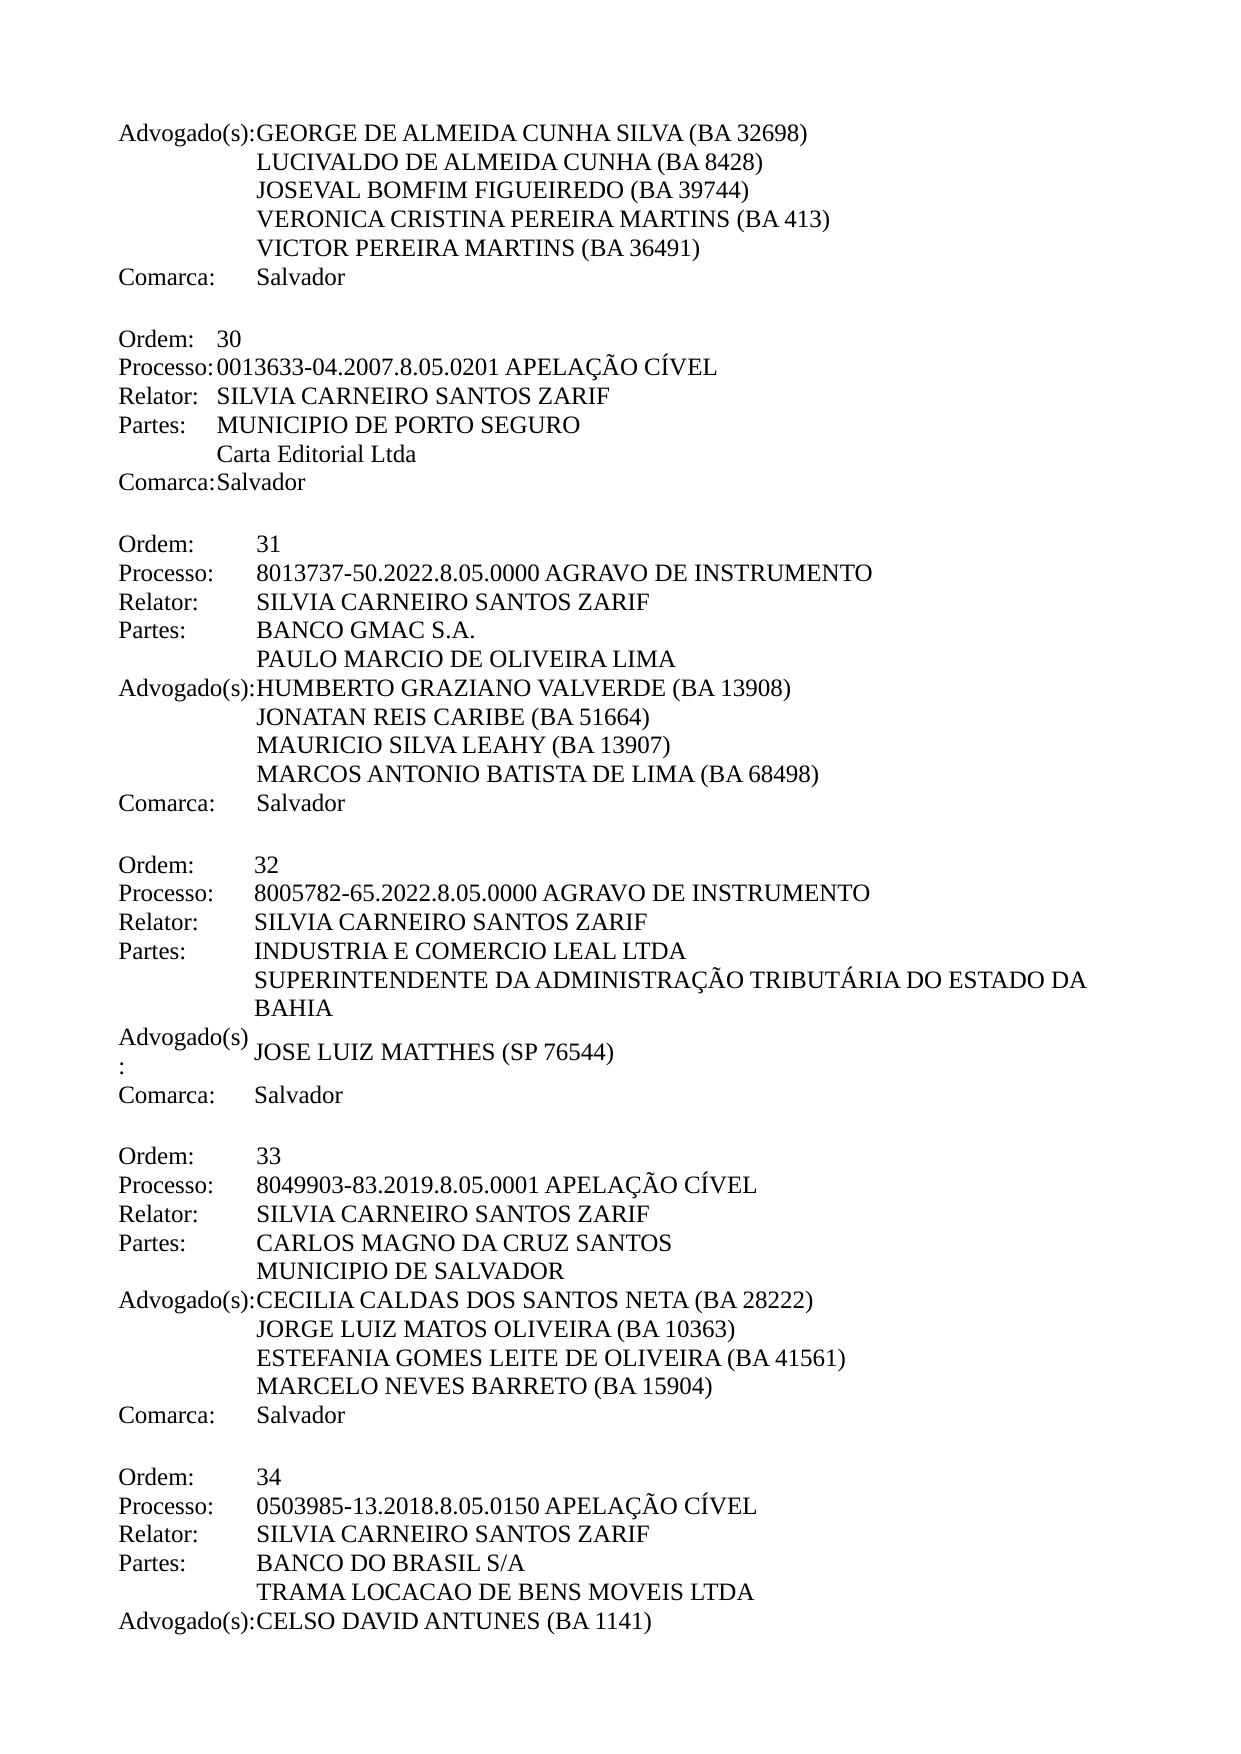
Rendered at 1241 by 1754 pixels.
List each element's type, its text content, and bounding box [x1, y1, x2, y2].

table_cell SILVIA CARNEIRO SANTOS ZARIF [216, 381, 722, 410]
table_cell Relator: [118, 1520, 256, 1548]
table_cell 0013633-04.2007.8.05.0201 APELAÇÃO CÍVEL [216, 353, 722, 381]
table_cell Salvador [256, 262, 877, 291]
table_cell JOSE LUIZ MATTHES (SP 76544) [254, 1022, 1122, 1080]
table_cell 8013737-50.2022.8.05.0000 AGRAVO DE INSTRUMENTO [256, 558, 877, 587]
table_cell Relator: [118, 587, 256, 615]
table_cell [118, 147, 256, 176]
table_header 32 [254, 850, 1122, 878]
table_header 30 [216, 324, 722, 352]
table_cell INDUSTRIA E COMERCIO LEAL LTDA [254, 936, 1122, 965]
table_cell TRAMA LOCACAO DE BENS MOVEIS LTDA [256, 1577, 827, 1606]
table_cell [118, 233, 256, 262]
table_cell HUMBERTO GRAZIANO VALVERDE (BA 13908) [256, 673, 877, 702]
table_cell [118, 644, 256, 673]
table_cell Comarca: [118, 468, 216, 496]
table_cell JONATAN REIS CARIBE (BA 51664) [256, 702, 877, 730]
table_cell Partes: [118, 936, 254, 965]
table_cell Salvador [216, 468, 722, 496]
table_cell JORGE LUIZ MATOS OLIVEIRA (BA 10363) [256, 1314, 854, 1343]
table_cell [118, 204, 256, 233]
table_cell BANCO GMAC S.A. [256, 615, 877, 644]
table_cell LUCIVALDO DE ALMEIDA CUNHA (BA 8428) [256, 147, 877, 176]
table_cell [118, 1256, 256, 1285]
table_cell Comarca: [118, 1080, 254, 1108]
table_cell Advogado(s): [118, 118, 256, 147]
table_cell CECILIA CALDAS DOS SANTOS NETA (BA 28222) [256, 1285, 854, 1314]
table_cell [118, 965, 254, 1022]
table_cell Processo: [118, 879, 254, 907]
table_cell Relator: [118, 1199, 256, 1228]
table_cell SILVIA CARNEIRO SANTOS ZARIF [256, 1199, 854, 1228]
table_cell [118, 439, 216, 467]
table_cell Advogado(s): [118, 1285, 256, 1314]
table_cell SILVIA CARNEIRO SANTOS ZARIF [254, 907, 1122, 936]
table_cell Advogado(s): [118, 1606, 256, 1634]
table_cell 8049903-83.2019.8.05.0001 APELAÇÃO CÍVEL [256, 1170, 854, 1199]
table_cell Processo: [118, 1170, 256, 1199]
table_cell JOSEVAL BOMFIM FIGUEIREDO (BA 39744) [256, 176, 877, 204]
table_header Ordem: [118, 324, 216, 352]
table_cell Partes: [118, 410, 216, 439]
table_header 33 [256, 1141, 854, 1170]
table_cell [118, 176, 256, 204]
table_cell Advogado(s): [118, 1022, 254, 1080]
table_cell Advogado(s): [118, 673, 256, 702]
table_cell Salvador [256, 1400, 854, 1429]
table_cell SUPERINTENDENTE DA ADMINISTRAÇÃO TRIBUTÁRIA DO ESTADO DA BAHIA [254, 965, 1122, 1022]
table_cell Partes: [118, 1228, 256, 1256]
table_cell [118, 1371, 256, 1400]
table_cell MARCELO NEVES BARRETO (BA 15904) [256, 1371, 854, 1400]
table_cell VICTOR PEREIRA MARTINS (BA 36491) [256, 233, 877, 262]
table_cell [118, 730, 256, 759]
table_cell Processo: [118, 558, 256, 587]
table_cell GEORGE DE ALMEIDA CUNHA SILVA (BA 32698) [256, 118, 877, 147]
table_cell Relator: [118, 907, 254, 936]
table_cell MARCOS ANTONIO BATISTA DE LIMA (BA 68498) [256, 759, 877, 788]
table_cell Partes: [118, 615, 256, 644]
table_cell [118, 1343, 256, 1371]
table_header Ordem: [118, 1462, 256, 1491]
table_cell MUNICIPIO DE PORTO SEGURO [216, 410, 722, 439]
table_cell Processo: [118, 1491, 256, 1519]
table_header 31 [256, 529, 877, 558]
table_cell [118, 1314, 256, 1343]
table_cell Processo: [118, 353, 216, 381]
table_cell MAURICIO SILVA LEAHY (BA 13907) [256, 730, 877, 759]
table_cell Partes: [118, 1548, 256, 1577]
table_cell [118, 759, 256, 788]
table_cell Comarca: [118, 262, 256, 291]
table_cell Comarca: [118, 788, 256, 817]
table_cell SILVIA CARNEIRO SANTOS ZARIF [256, 587, 877, 615]
table_header Ordem: [118, 529, 256, 558]
table_cell Carta Editorial Ltda [216, 439, 722, 467]
table_cell ESTEFANIA GOMES LEITE DE OLIVEIRA (BA 41561) [256, 1343, 854, 1371]
table_cell [118, 702, 256, 730]
table_cell Relator: [118, 381, 216, 410]
table_cell CARLOS MAGNO DA CRUZ SANTOS [256, 1228, 854, 1256]
table_header Ordem: [118, 1141, 256, 1170]
table_cell BANCO DO BRASIL S/A [256, 1548, 827, 1577]
table_cell PAULO MARCIO DE OLIVEIRA LIMA [256, 644, 877, 673]
table_cell 8005782-65.2022.8.05.0000 AGRAVO DE INSTRUMENTO [254, 879, 1122, 907]
table_cell Salvador [256, 788, 877, 817]
table_cell Comarca: [118, 1400, 256, 1429]
table_header Ordem: [118, 850, 254, 878]
table_header 34 [256, 1462, 827, 1491]
table_cell Salvador [254, 1080, 1122, 1108]
table_cell CELSO DAVID ANTUNES (BA 1141) [256, 1606, 827, 1634]
table_cell VERONICA CRISTINA PEREIRA MARTINS (BA 413) [256, 204, 877, 233]
table_cell MUNICIPIO DE SALVADOR [256, 1256, 854, 1285]
table_cell [118, 1577, 256, 1606]
table_cell 0503985-13.2018.8.05.0150 APELAÇÃO CÍVEL [256, 1491, 827, 1519]
table_cell SILVIA CARNEIRO SANTOS ZARIF [256, 1520, 827, 1548]
